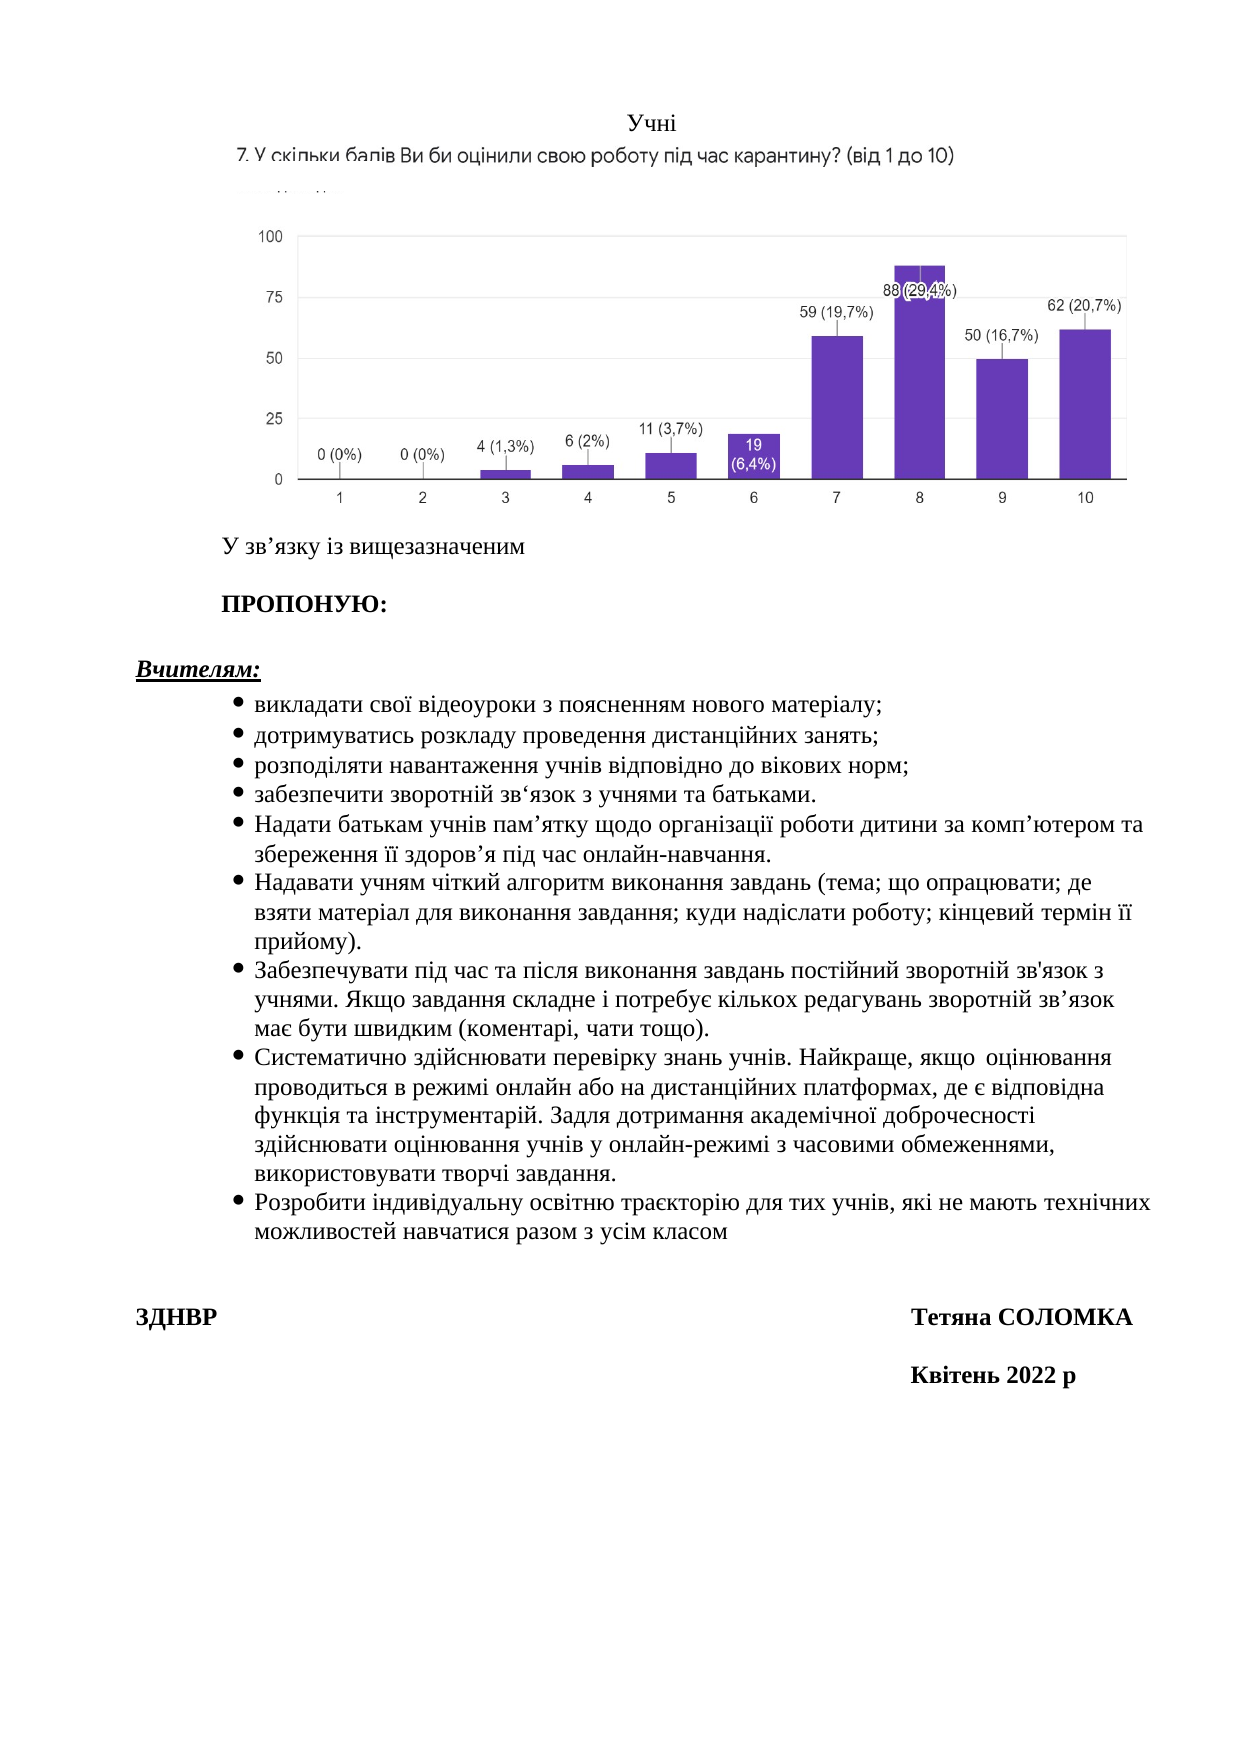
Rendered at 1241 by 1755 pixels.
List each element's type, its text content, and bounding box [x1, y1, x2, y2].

list Забезпечувати під час та після виконання завдань постійний зворотній зв'язок з учнями. Якщо завдання складне і потребує кількох редагувань зворотній зв’язок має бути швидким (коментарі, чати тощо). [242, 955, 1152, 1042]
list Розробити індивідуальну освітню траєкторію для тих учнів, які не мають технічних можливостей навчатися разом з усім класом [242, 1187, 1152, 1245]
text Квітень 2022 р [135, 1360, 1152, 1389]
list розподіляти навантаження учнів відповідно до вікових норм; [242, 750, 1168, 779]
list Систематично здійснювати перевірку знань учнів. Найкраще, якщо оцінювання проводиться в режимі онлайн або на дистанційних платформах, де є відповідна функція та інструментарій. Задля дотримання академічної доброчесності здійснювати оцінювання учнів у онлайн-режимі з часовими обмеженнями, використовувати творчі завдання. [242, 1042, 1152, 1187]
text Вчителям: [135, 651, 1168, 684]
list викладати свої відеоуроки з поясненням нового матеріалу; [242, 684, 1168, 720]
text Учні [135, 108, 1168, 137]
list дотримуватись розкладу проведення дистанційних занять; [242, 720, 1168, 750]
list Надавати учням чіткий алгоритм виконання завдань (тема; що опрацювати; де взяти матеріал для виконання завдання; куди надіслати роботу; кінцевий термін її прийому). [242, 867, 1152, 955]
list Надати батькам учнів пам’ятку щодо організації роботи дитини за комп’ютером та збереження її здоров’я під час онлайн-навчання. [242, 809, 1152, 867]
text ПРОПОНУЮ: [147, 589, 1152, 617]
text ЗДНВР Тетяна СОЛОМКА [135, 1302, 1152, 1331]
text У зв’язку із вищезазначеним [147, 531, 1152, 560]
list забезпечити зворотній зв‘язок з учнями та батьками. [242, 779, 1152, 809]
